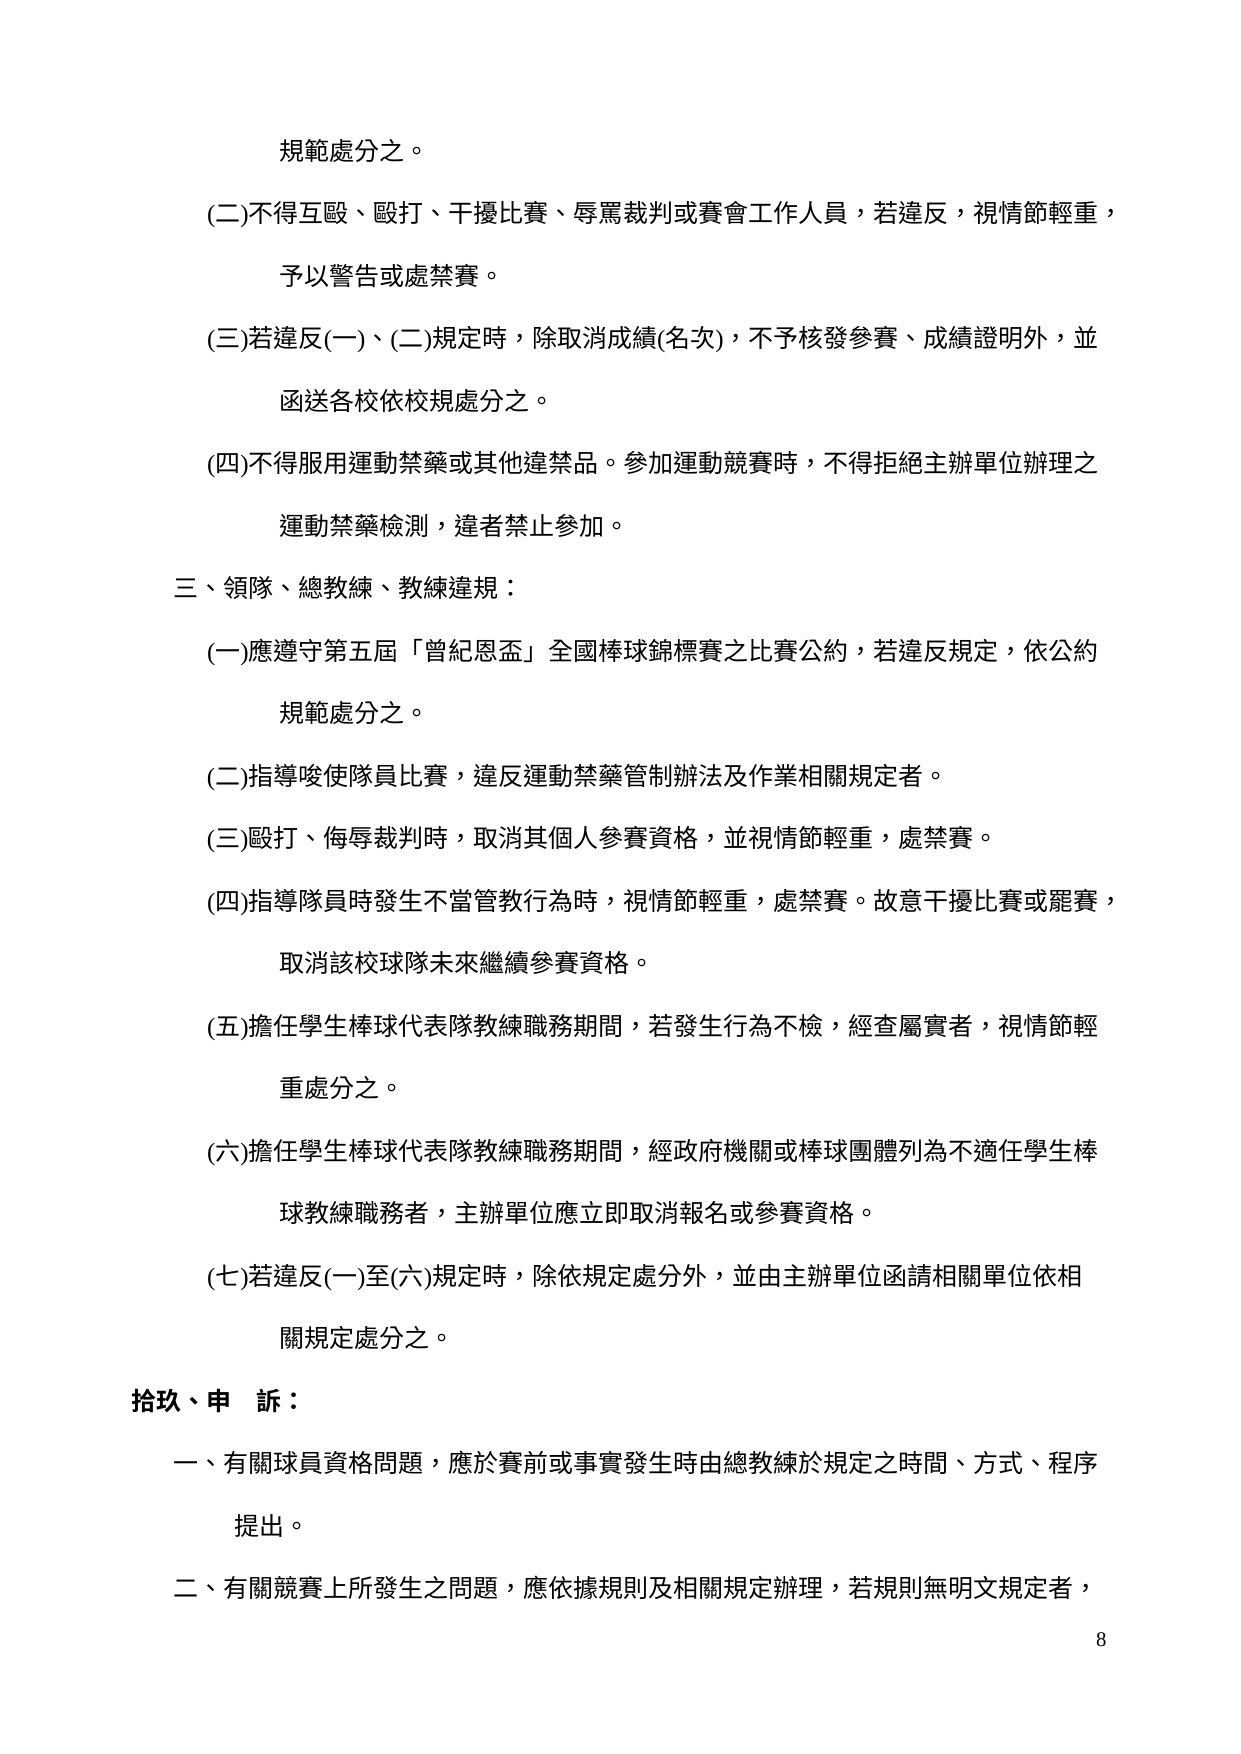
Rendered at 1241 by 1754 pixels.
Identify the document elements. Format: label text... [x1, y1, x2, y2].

text (四)不得服用運動禁藥或其他違禁品。參加運動競賽時，不得拒絕主辦單位辦理之運動禁藥檢測，違者禁止參加。 [176, 420, 1106, 545]
text (七)若違反(一)至(六)規定時，除依規定處分外，並由主辦單位函請相關單位依相關規定處分之。 [176, 1233, 1106, 1358]
text (三)若違反(一)、(二)規定時，除取消成績(名次)，不予核發參賽、成績證明外，並函送各校依校規處分之。 [176, 295, 1106, 420]
text 二、有關競賽上所發生之問題，應依據規則及相關規定辦理，若規則無明文規定者， [160, 1545, 1106, 1608]
text (一)應遵守第五屆「曾紀恩盃」全國棒球錦標賽之比賽公約，若違反規定，依公約規範處分之。 [176, 608, 1106, 733]
text (五)擔任學生棒球代表隊教練職務期間，若發生行為不檢，經查屬實者，視情節輕重處分之。 [176, 983, 1106, 1108]
text 規範處分之。 [176, 108, 1106, 170]
text (二)不得互毆、毆打、干擾比賽、辱罵裁判或賽會工作人員，若違反，視情節輕重，予以警告或處禁賽。 [176, 170, 1106, 295]
text (六)擔任學生棒球代表隊教練職務期間，經政府機關或棒球團體列為不適任學生棒球教練職務者，主辦單位應立即取消報名或參賽資格。 [176, 1108, 1106, 1233]
text (四)指導隊員時發生不當管教行為時，視情節輕重，處禁賽。故意干擾比賽或罷賽，取消該校球隊未來繼續參賽資格。 [176, 858, 1106, 983]
text 一、有關球員資格問題，應於賽前或事實發生時由總教練於規定之時間、方式、程序提出。 [160, 1420, 1106, 1545]
text (二)指導唆使隊員比賽，違反運動禁藥管制辦法及作業相關規定者。 [175, 733, 1106, 795]
text (三)毆打、侮辱裁判時，取消其個人參賽資格，並視情節輕重，處禁賽。 [175, 795, 1106, 858]
text 拾玖、申 訴： [131, 1358, 1106, 1420]
text 三、領隊、總教練、教練違規： [131, 545, 1106, 608]
